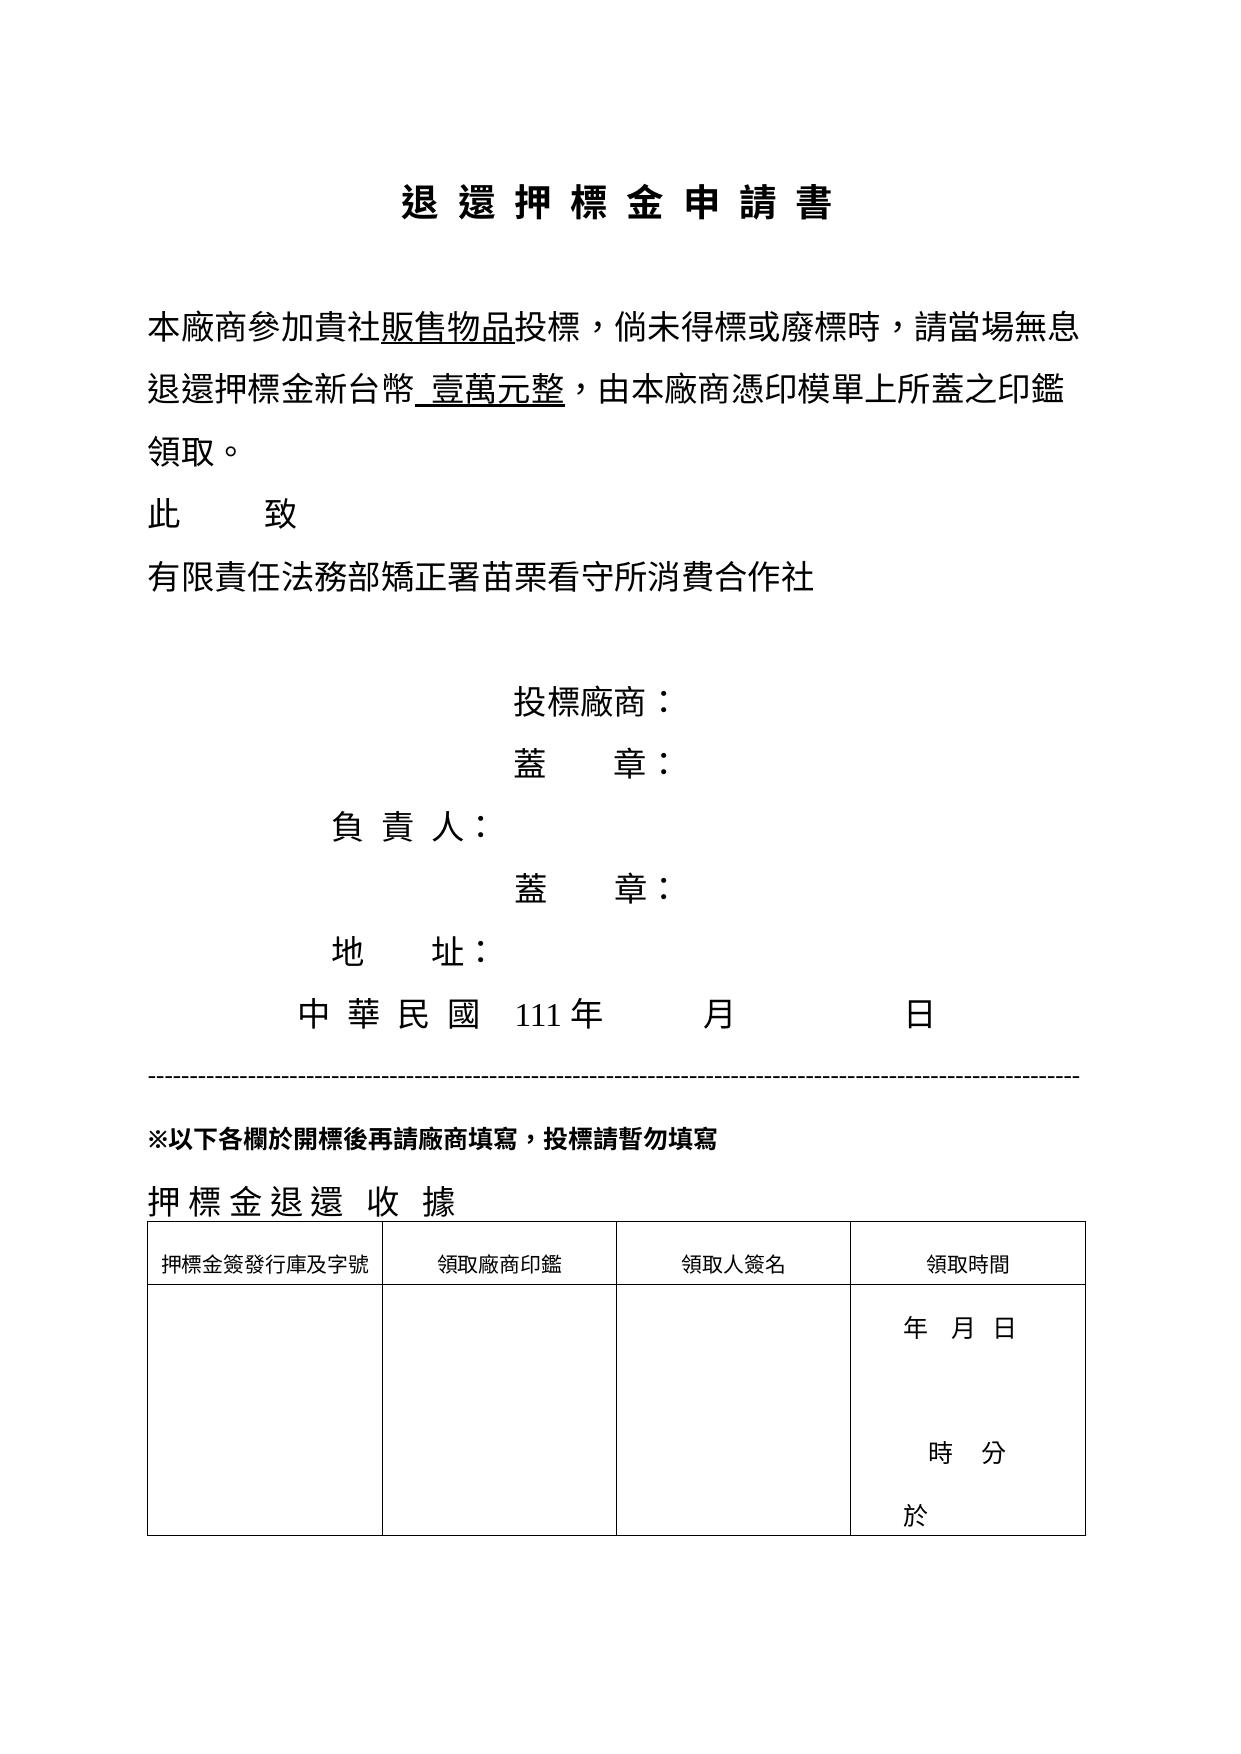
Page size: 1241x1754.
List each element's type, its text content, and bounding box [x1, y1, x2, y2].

text 投標廠商： 蓋 章： [513, 658, 1087, 783]
text 此 致 [148, 471, 1087, 533]
text 本廠商參加貴社販售物品投標，倘未得標或廢標時，請當場無息退還押標金新台幣 壹萬元整，由本廠商憑印模單上所蓋之印鑑領取。 [148, 283, 1087, 471]
text 負 責 人： 蓋 章： [148, 783, 1087, 908]
text 退 還 押 標 金 申 請 書 [148, 158, 1087, 221]
table_header 領取時間 [851, 1222, 1085, 1284]
table_cell [148, 1285, 382, 1535]
table_header 押標金簽發行庫及字號 [148, 1222, 382, 1284]
text ※以下各欄於開標後再請廠商填寫，投標請暫勿填寫 [148, 1096, 1087, 1158]
table_cell 年 月 日 時 分 於 [851, 1285, 1085, 1535]
text 中 華 民 國 111 年 月 日 [148, 971, 1087, 1033]
text 地 址： [148, 908, 1087, 971]
table_cell [383, 1285, 616, 1535]
text 有限責任法務部矯正署苗栗看守所消費合作社 [148, 533, 1087, 596]
table_header 領取人簽名 [617, 1222, 850, 1284]
text 押 標 金 退 還 收 據 [148, 1158, 1087, 1221]
text ---------------------------------------------------------------------------------------------------------------- [148, 1033, 1087, 1096]
table_header 領取廠商印鑑 [383, 1222, 616, 1284]
table_cell [617, 1285, 850, 1535]
